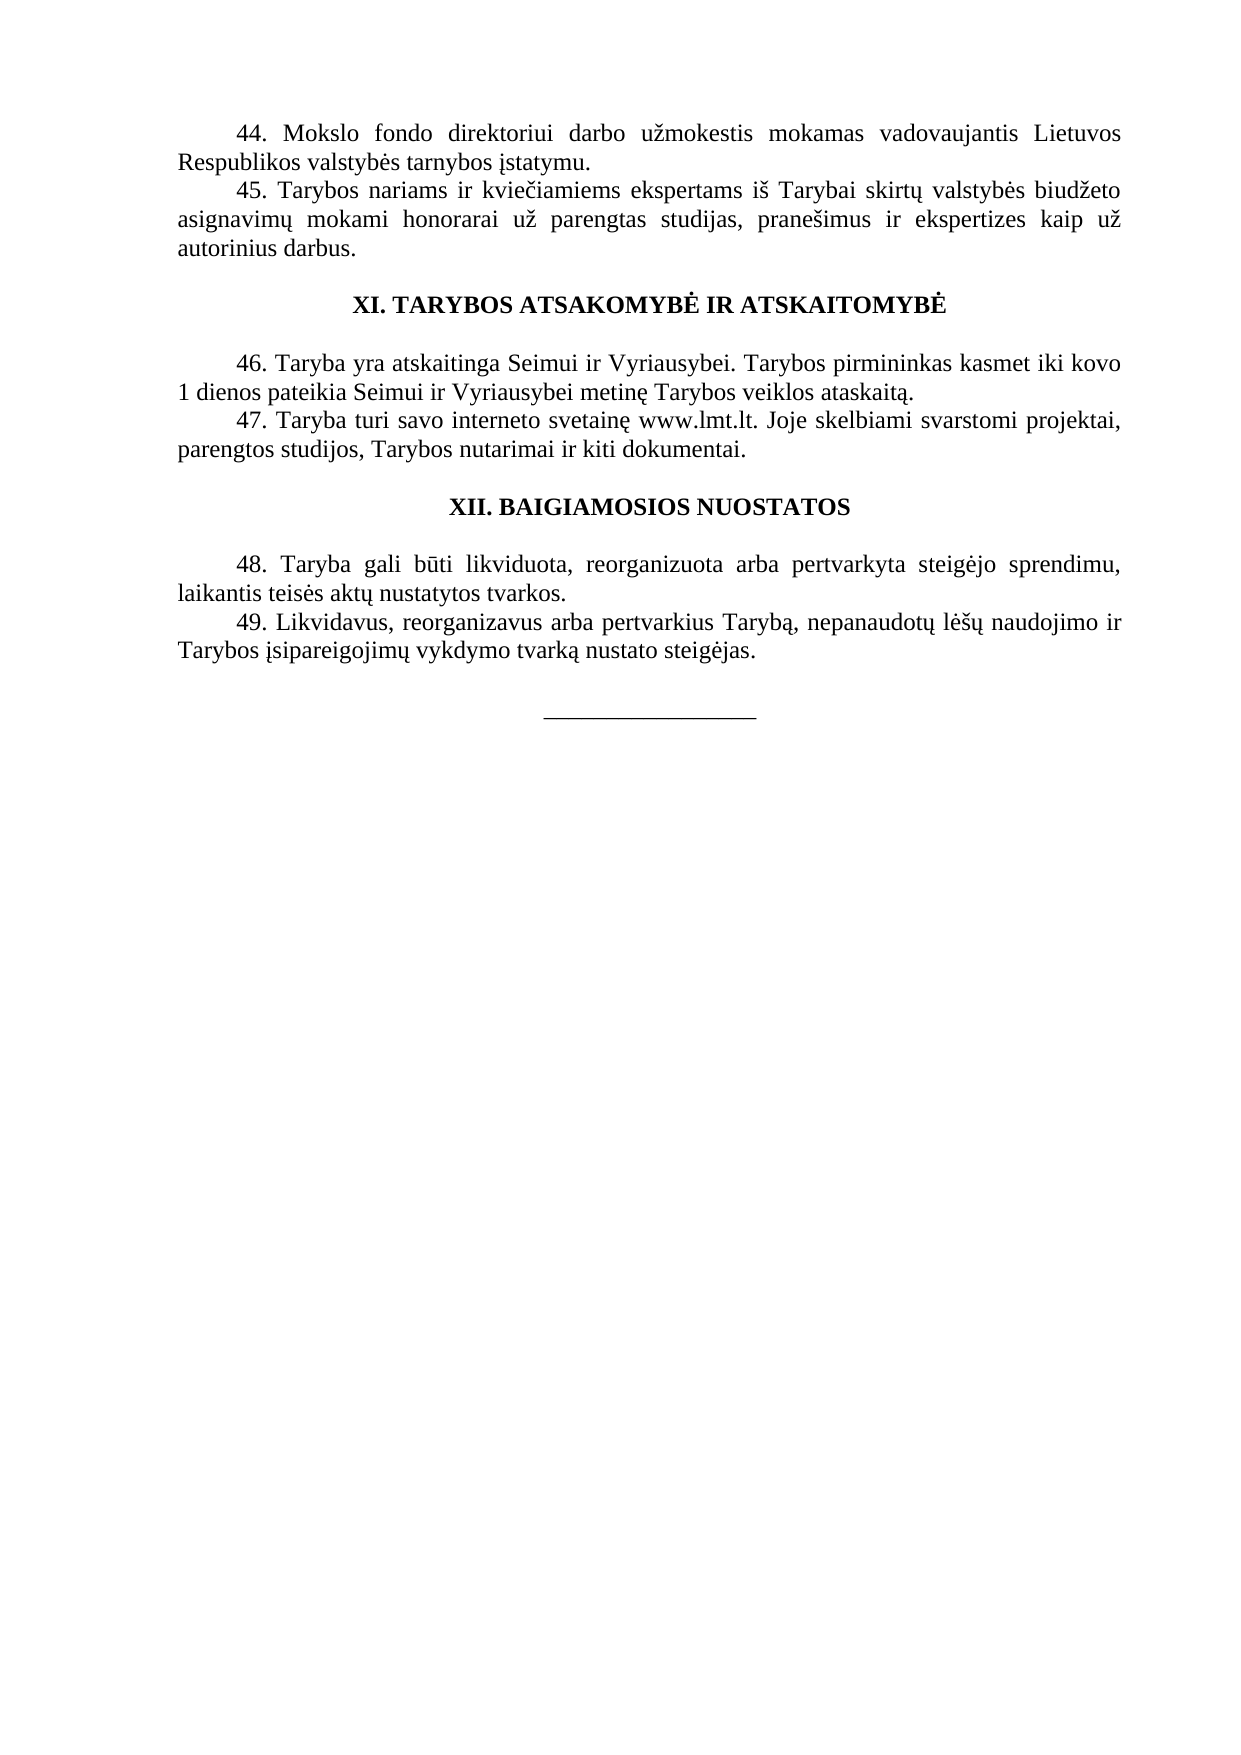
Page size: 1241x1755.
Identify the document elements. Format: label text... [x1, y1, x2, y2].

text 49. Likvidavus, reorganizavus arba pertvarkius Tarybą, nepanaudotų lėšų naudojimo ir Tarybos įsipareigojimų vykdymo tvarką nustato steigėjas. [177, 607, 1122, 664]
text _________________ [177, 693, 1122, 722]
text 46. Taryba yra atskaitinga Seimui ir Vyriausybei. Tarybos pirmininkas kasmet iki kovo 1 dienos pateikia Seimui ir Vyriausybei metinę Tarybos veiklos ataskaitą. [177, 348, 1122, 406]
text 47. Taryba turi savo interneto svetainę www.lmt.lt. Joje skelbiami svarstomi projektai, parengtos studijos, Tarybos nutarimai ir kiti dokumentai. [177, 406, 1122, 463]
text 45. Tarybos nariams ir kviečiamiems ekspertams iš Tarybai skirtų valstybės biudžeto asignavimų mokami honorarai už parengtas studijas, pranešimus ir ekspertizes kaip už autorinius darbus. [177, 176, 1122, 262]
text 48. Taryba gali būti likviduota, reorganizuota arba pertvarkyta steigėjo sprendimu, laikantis teisės aktų nustatytos tvarkos. [177, 549, 1122, 607]
text XI. TARYBOS ATSAKOMYBĖ IR ATSKAITOMYBĖ [177, 291, 1122, 319]
text XII. baigiamosios nuostatos [177, 492, 1122, 521]
text 44. Mokslo fondo direktoriui darbo užmokestis mokamas vadovaujantis Lietuvos Respublikos valstybės tarnybos įstatymu. [177, 118, 1122, 176]
